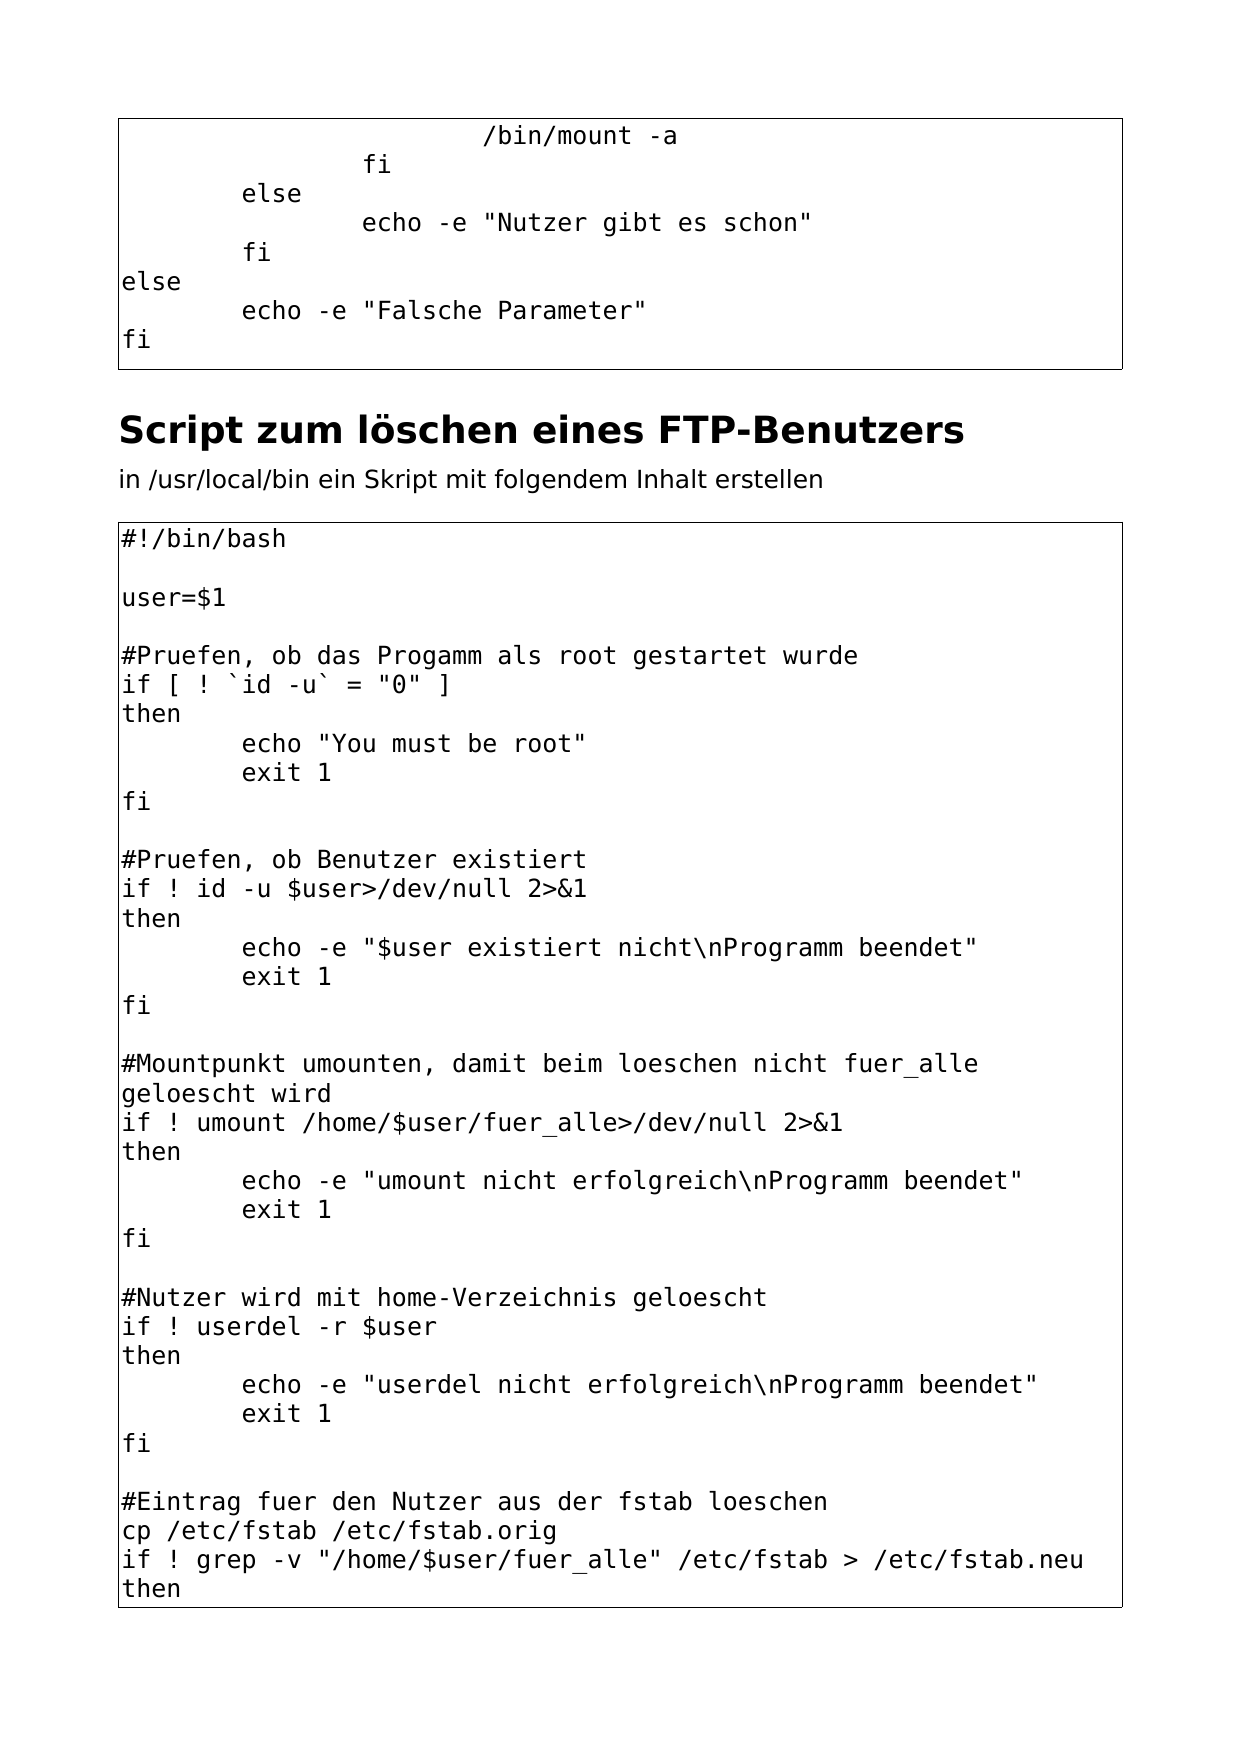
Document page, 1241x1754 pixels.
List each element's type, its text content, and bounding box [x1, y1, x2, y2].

text in /usr/local/bin ein Skript mit folgendem Inhalt erstellen [118, 465, 1122, 494]
table_header #!/bin/bash user=$1 #Pruefen, ob das Progamm als root gestartet wurde if [ ! `id -u` = "0" ] then echo "You must be root" exit 1 fi #Pruefen, ob Benutzer existiert if ! id -u $user>/dev/null 2>&1 then echo -e "$user existiert nicht\nProgramm beendet" exit 1 fi #Mountpunkt umounten, damit beim loeschen nicht fuer_alle geloescht wird if ! umount /home/$user/fuer_alle>/dev/null 2>&1 then echo -e "umount nicht erfolgreich\nProgramm beendet" exit 1 fi #Nutzer wird mit home-Verzeichnis geloescht if ! userdel -r $user then echo -e "userdel nicht erfolgreich\nProgramm beendet" exit 1 fi #Eintrag fuer den Nutzer aus der fstab loeschen cp /etc/fstab /etc/fstab.orig if ! grep -v "/home/$user/fuer_alle" /etc/fstab > /etc/fstab.neu then [119, 523, 1122, 1607]
table_header /bin/mount -a fi else echo -e "Nutzer gibt es schon" fi else echo -e "Falsche Parameter" fi [119, 119, 1122, 369]
subtitle Script zum löschen eines FTP-Benutzers [118, 409, 1122, 453]
